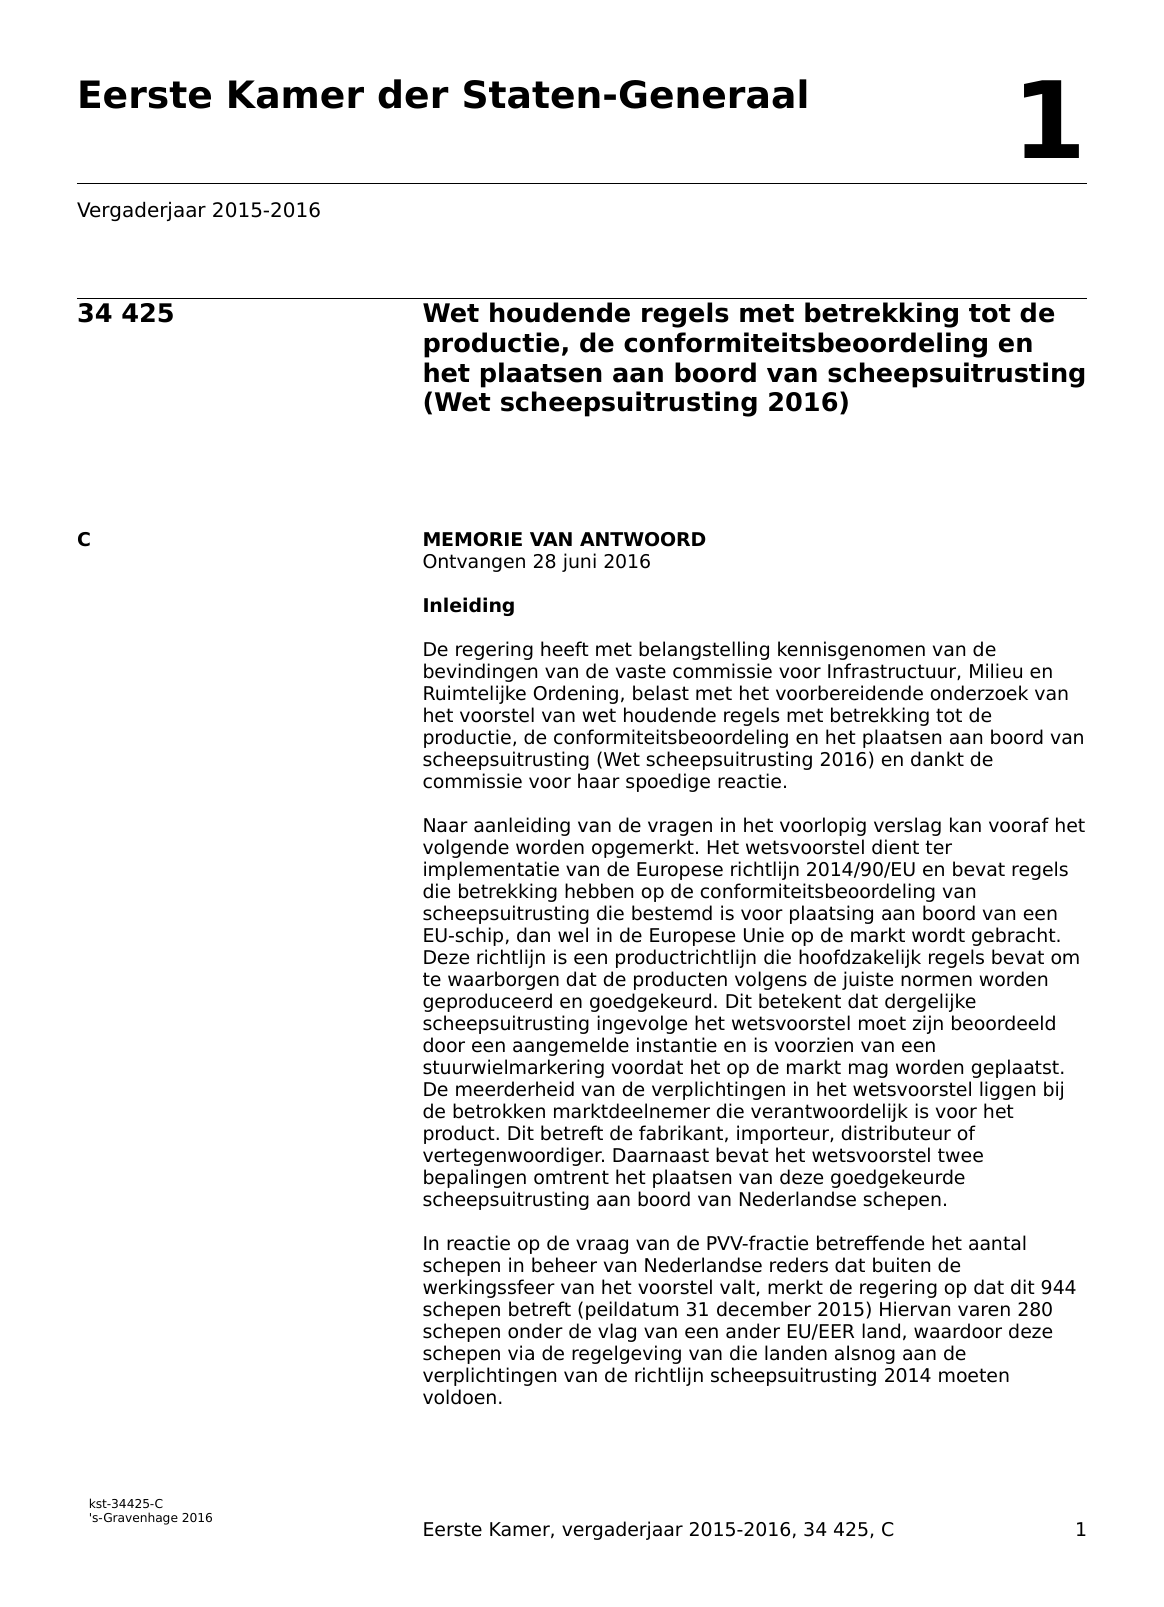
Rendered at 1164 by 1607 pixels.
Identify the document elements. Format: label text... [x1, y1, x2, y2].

table_header Eerste Kamer der Staten-Generaal [77, 59, 886, 183]
text Ontvangen 28 juni 2016 [422, 551, 1087, 573]
table_cell Vergaderjaar 2015-2016 [77, 184, 1087, 298]
subtitle Inleiding [422, 595, 1087, 617]
table_header 1 [886, 59, 1087, 183]
text 's-Gravenhage 2016 [88, 1511, 323, 1525]
text De regering heeft met belangstelling kennisgenomen van de bevindingen van de vaste commissie voor Infrastructuur, Milieu en Ruimtelijke Ordening, belast met het voorbereidende onderzoek van het voorstel van wet houdende regels met betrekking tot de productie, de conformiteitsbeoordeling en het plaatsen aan boord van scheepsuitrusting (Wet scheepsuitrusting 2016) en dankt de commissie voor haar spoedige reactie. [422, 639, 1087, 793]
subtitle C MEMORIE VAN ANTWOORD [77, 529, 1087, 551]
text Naar aanleiding van de vragen in het voorlopig verslag kan vooraf het volgende worden opgemerkt. Het wetsvoorstel dient ter implementatie van de Europese richtlijn 2014/90/EU en bevat regels die betrekking hebben op de conformiteitsbeoordeling van scheepsuitrusting die bestemd is voor plaatsing aan boord van een EU-schip, dan wel in de Europese Unie op de markt wordt gebracht. Deze richtlijn is een productrichtlijn die hoofdzakelijk regels bevat om te waarborgen dat de producten volgens de juiste normen worden geproduceerd en goedgekeurd. Dit betekent dat dergelijke scheepsuitrusting ingevolge het wetsvoorstel moet zijn beoordeeld door een aangemelde instantie en is voorzien van een stuurwielmarkering voordat het op de markt mag worden geplaatst. De meerderheid van de verplichtingen in het wetsvoorstel liggen bij de betrokken marktdeelnemer die verantwoordelijk is voor het product. Dit betreft de fabrikant, importeur, distributeur of vertegenwoordiger. Daarnaast bevat het wetsvoorstel twee bepalingen omtrent het plaatsen van deze goedgekeurde scheepsuitrusting aan boord van Nederlandse schepen. [422, 815, 1087, 1211]
subtitle 34 425 Wet houdende regels met betrekking tot de productie, de conformiteitsbeoordeling en het plaatsen aan boord van scheepsuitrusting (Wet scheepsuitrusting 2016) [77, 299, 1087, 418]
text In reactie op de vraag van de PVV-fractie betreffende het aantal schepen in beheer van Nederlandse reders dat buiten de werkingssfeer van het voorstel valt, merkt de regering op dat dit 944 schepen betreft (peildatum 31 december 2015) Hiervan varen 280 schepen onder de vlag van een ander EU/EER land, waardoor deze schepen via de regelgeving van die landen alsnog aan de verplichtingen van de richtlijn scheepsuitrusting 2014 moeten voldoen. [422, 1233, 1087, 1409]
text kst-34425-C [88, 1497, 323, 1511]
